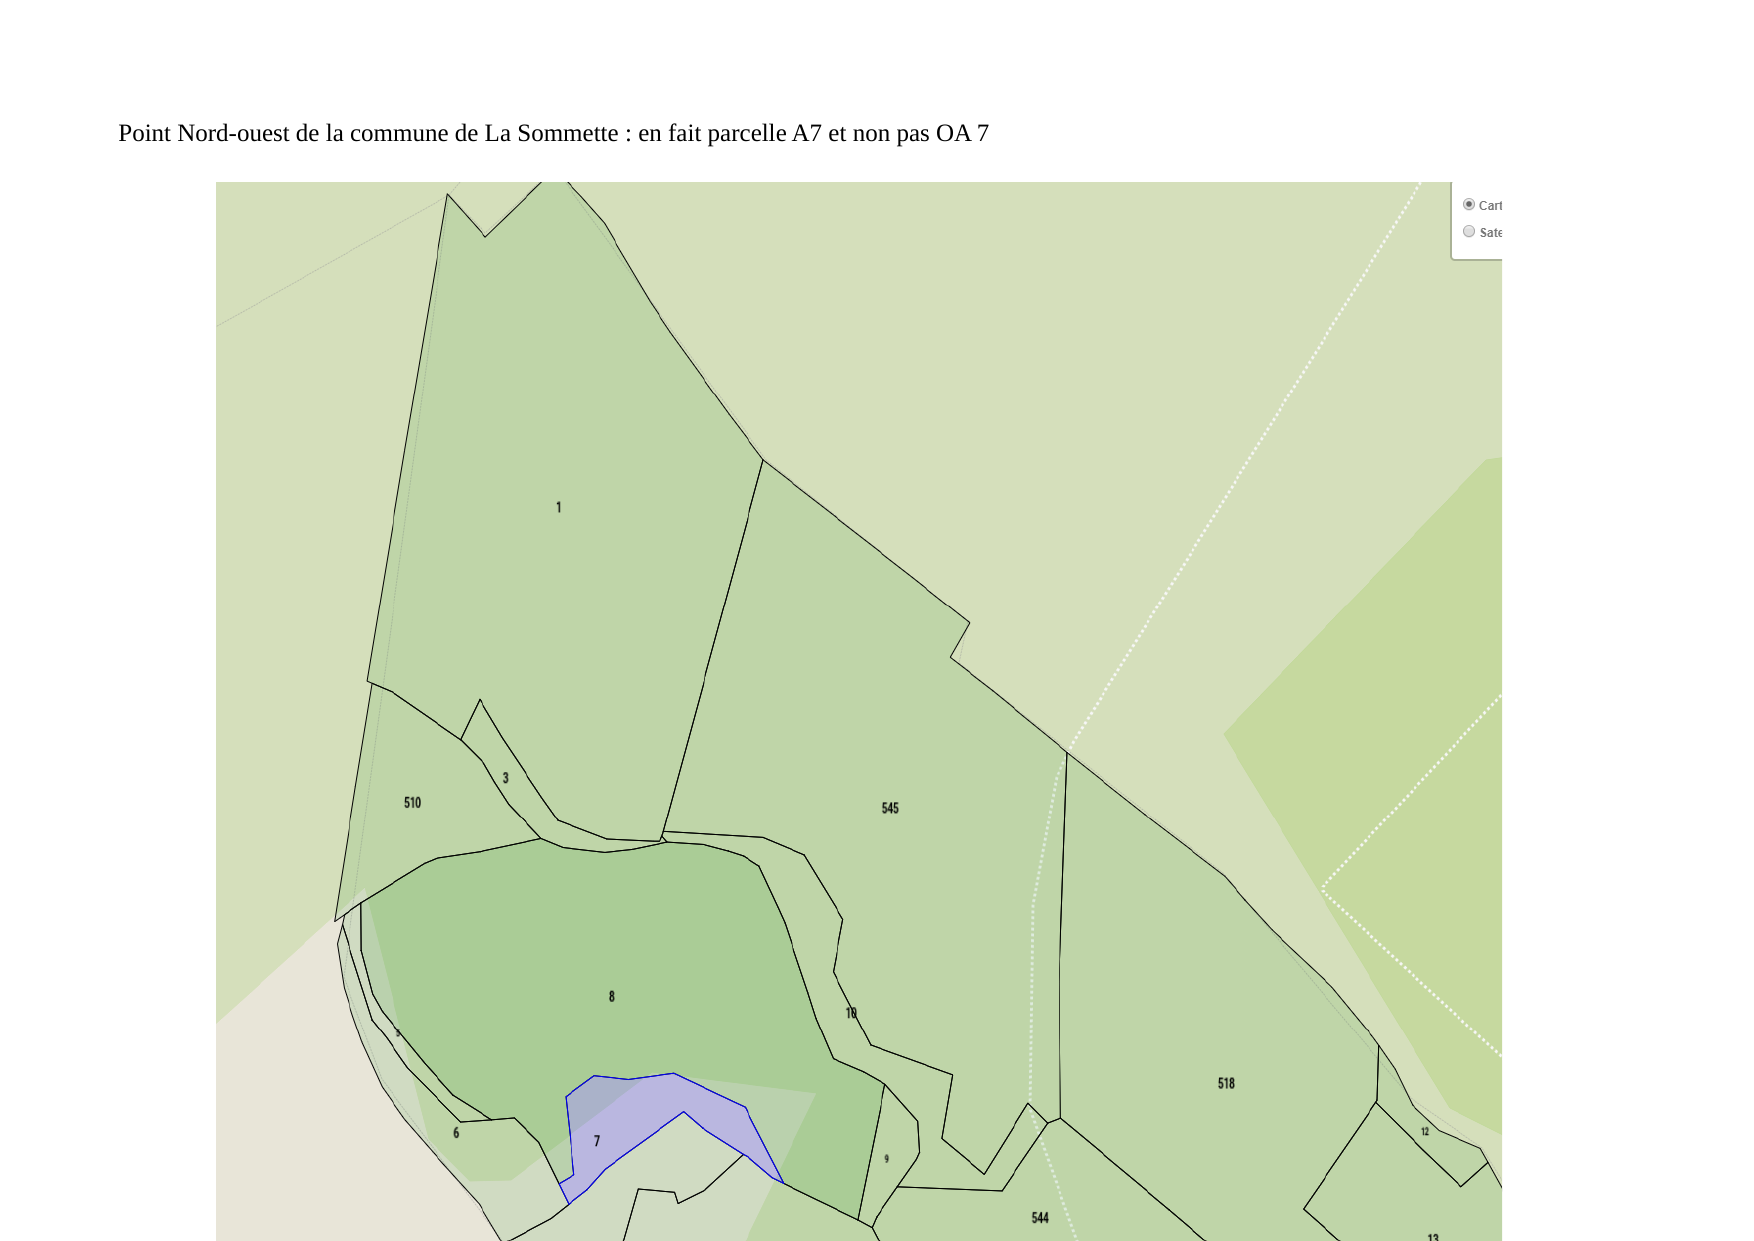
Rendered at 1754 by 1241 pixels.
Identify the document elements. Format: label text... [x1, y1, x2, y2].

picture [216, 182, 1503, 1241]
text Point Nord-ouest de la commune de La Sommette : en fait parcelle A7 et non pas OA 7 [118, 118, 1636, 147]
